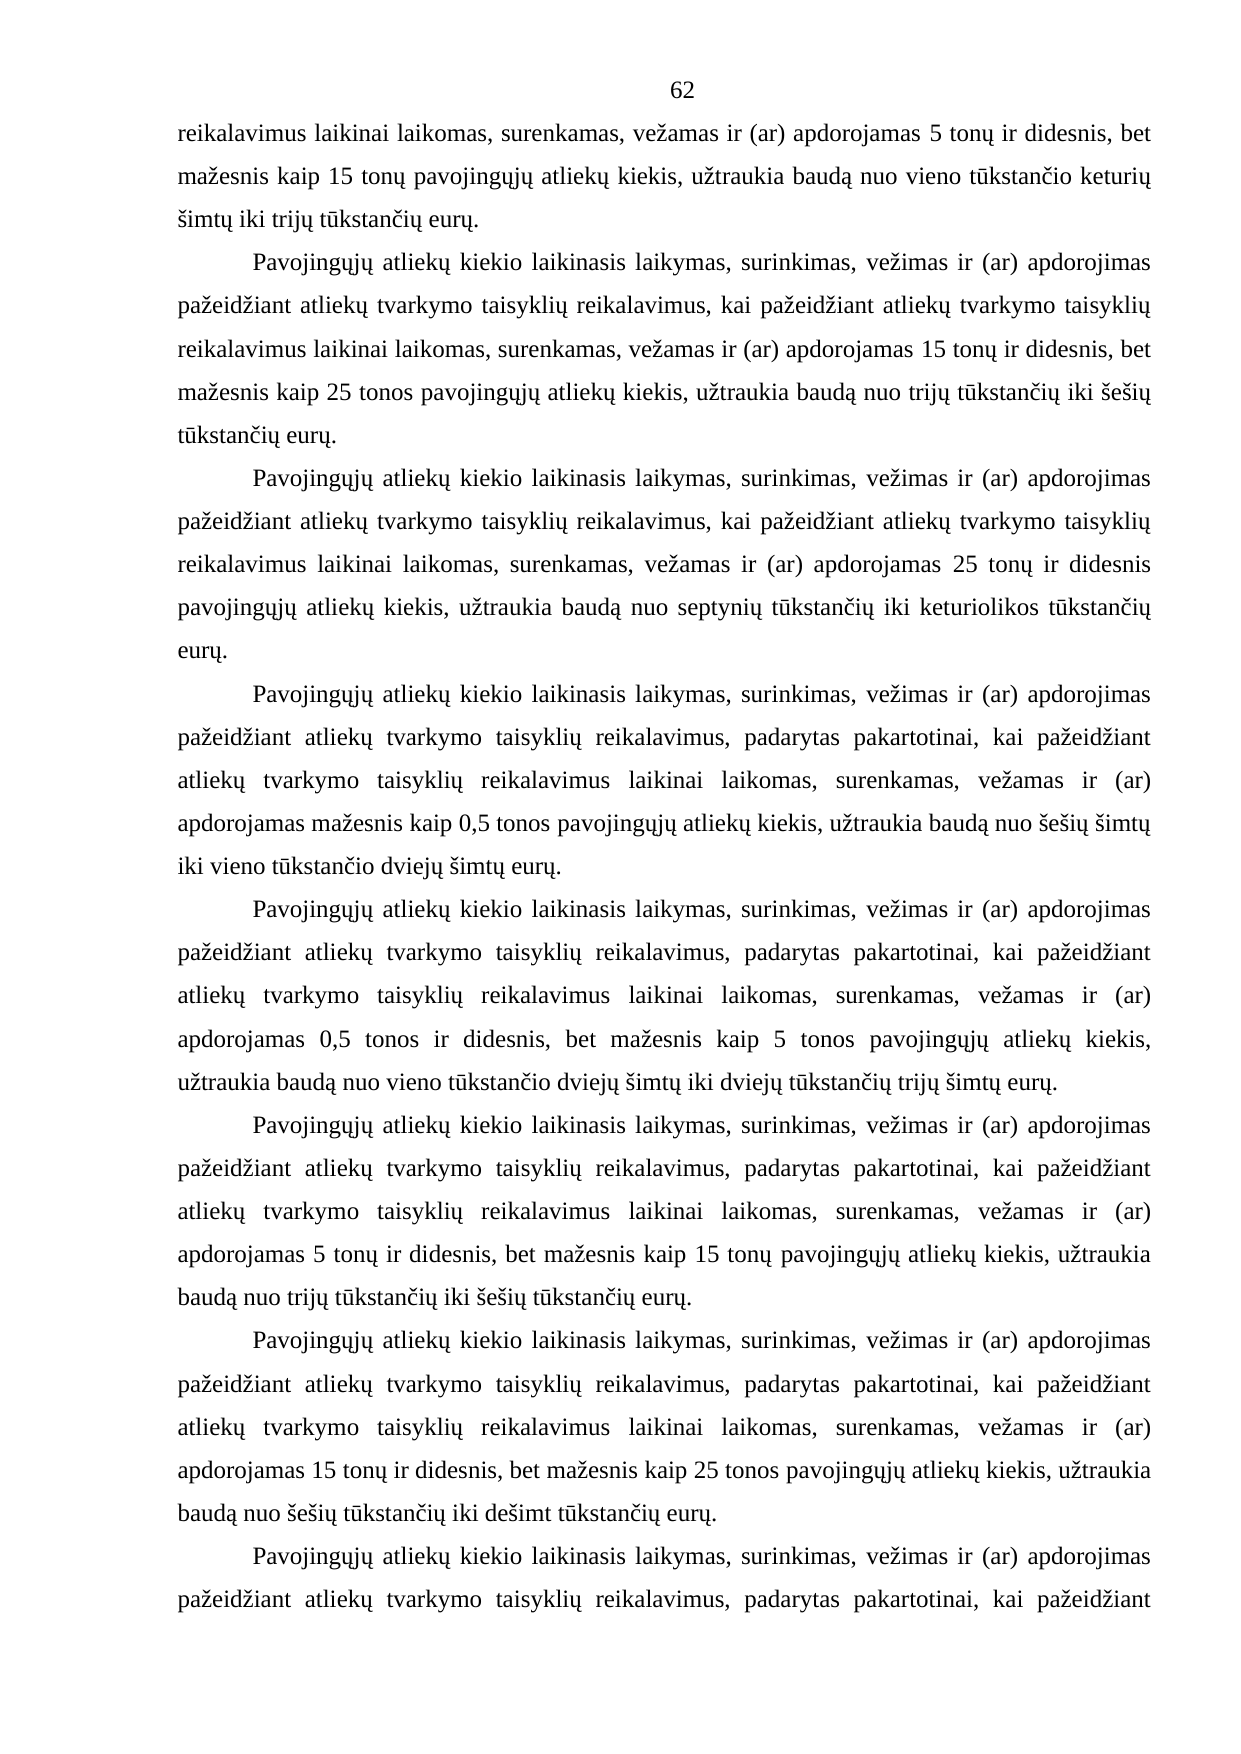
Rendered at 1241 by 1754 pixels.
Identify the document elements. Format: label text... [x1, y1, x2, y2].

text Pavojingųjų atliekų kiekio laikinasis laikymas, surinkimas, vežimas ir (ar) apdorojimas pažeidžiant atliekų tvarkymo taisyklių reikalavimus, padarytas pakartotinai, kai pažeidžiant atliekų tvarkymo taisyklių reikalavimus laikinai laikomas, surenkamas, vežamas ir (ar) apdorojamas 5 tonų ir didesnis, bet mažesnis kaip 15 tonų pavojingųjų atliekų kiekis, užtraukia baudą nuo trijų tūkstančių iki šešių tūkstančių eurų. [177, 1110, 1151, 1311]
text Pavojingųjų atliekų kiekio laikinasis laikymas, surinkimas, vežimas ir (ar) apdorojimas pažeidžiant atliekų tvarkymo taisyklių reikalavimus, padarytas pakartotinai, kai pažeidžiant [177, 1541, 1151, 1613]
text reikalavimus laikinai laikomas, surenkamas, vežamas ir (ar) apdorojamas 5 tonų ir didesnis, bet mažesnis kaip 15 tonų pavojingųjų atliekų kiekis, užtraukia baudą nuo vieno tūkstančio keturių šimtų iki trijų tūkstančių eurų. [177, 118, 1151, 233]
text Pavojingųjų atliekų kiekio laikinasis laikymas, surinkimas, vežimas ir (ar) apdorojimas pažeidžiant atliekų tvarkymo taisyklių reikalavimus, kai pažeidžiant atliekų tvarkymo taisyklių reikalavimus laikinai laikomas, surenkamas, vežamas ir (ar) apdorojamas 25 tonų ir didesnis pavojingųjų atliekų kiekis, užtraukia baudą nuo septynių tūkstančių iki keturiolikos tūkstančių eurų. [177, 463, 1151, 664]
text Pavojingųjų atliekų kiekio laikinasis laikymas, surinkimas, vežimas ir (ar) apdorojimas pažeidžiant atliekų tvarkymo taisyklių reikalavimus, kai pažeidžiant atliekų tvarkymo taisyklių reikalavimus laikinai laikomas, surenkamas, vežamas ir (ar) apdorojamas 15 tonų ir didesnis, bet mažesnis kaip 25 tonos pavojingųjų atliekų kiekis, užtraukia baudą nuo trijų tūkstančių iki šešių tūkstančių eurų. [177, 247, 1151, 449]
text Pavojingųjų atliekų kiekio laikinasis laikymas, surinkimas, vežimas ir (ar) apdorojimas pažeidžiant atliekų tvarkymo taisyklių reikalavimus, padarytas pakartotinai, kai pažeidžiant atliekų tvarkymo taisyklių reikalavimus laikinai laikomas, surenkamas, vežamas ir (ar) apdorojamas 15 tonų ir didesnis, bet mažesnis kaip 25 tonos pavojingųjų atliekų kiekis, užtraukia baudą nuo šešių tūkstančių iki dešimt tūkstančių eurų. [177, 1326, 1151, 1527]
text Pavojingųjų atliekų kiekio laikinasis laikymas, surinkimas, vežimas ir (ar) apdorojimas pažeidžiant atliekų tvarkymo taisyklių reikalavimus, padarytas pakartotinai, kai pažeidžiant atliekų tvarkymo taisyklių reikalavimus laikinai laikomas, surenkamas, vežamas ir (ar) apdorojamas 0,5 tonos ir didesnis, bet mažesnis kaip 5 tonos pavojingųjų atliekų kiekis, užtraukia baudą nuo vieno tūkstančio dviejų šimtų iki dviejų tūkstančių trijų šimtų eurų. [177, 894, 1151, 1096]
text Pavojingųjų atliekų kiekio laikinasis laikymas, surinkimas, vežimas ir (ar) apdorojimas pažeidžiant atliekų tvarkymo taisyklių reikalavimus, padarytas pakartotinai, kai pažeidžiant atliekų tvarkymo taisyklių reikalavimus laikinai laikomas, surenkamas, vežamas ir (ar) apdorojamas mažesnis kaip 0,5 tonos pavojingųjų atliekų kiekis, užtraukia baudą nuo šešių šimtų iki vieno tūkstančio dviejų šimtų eurų. [177, 679, 1151, 880]
